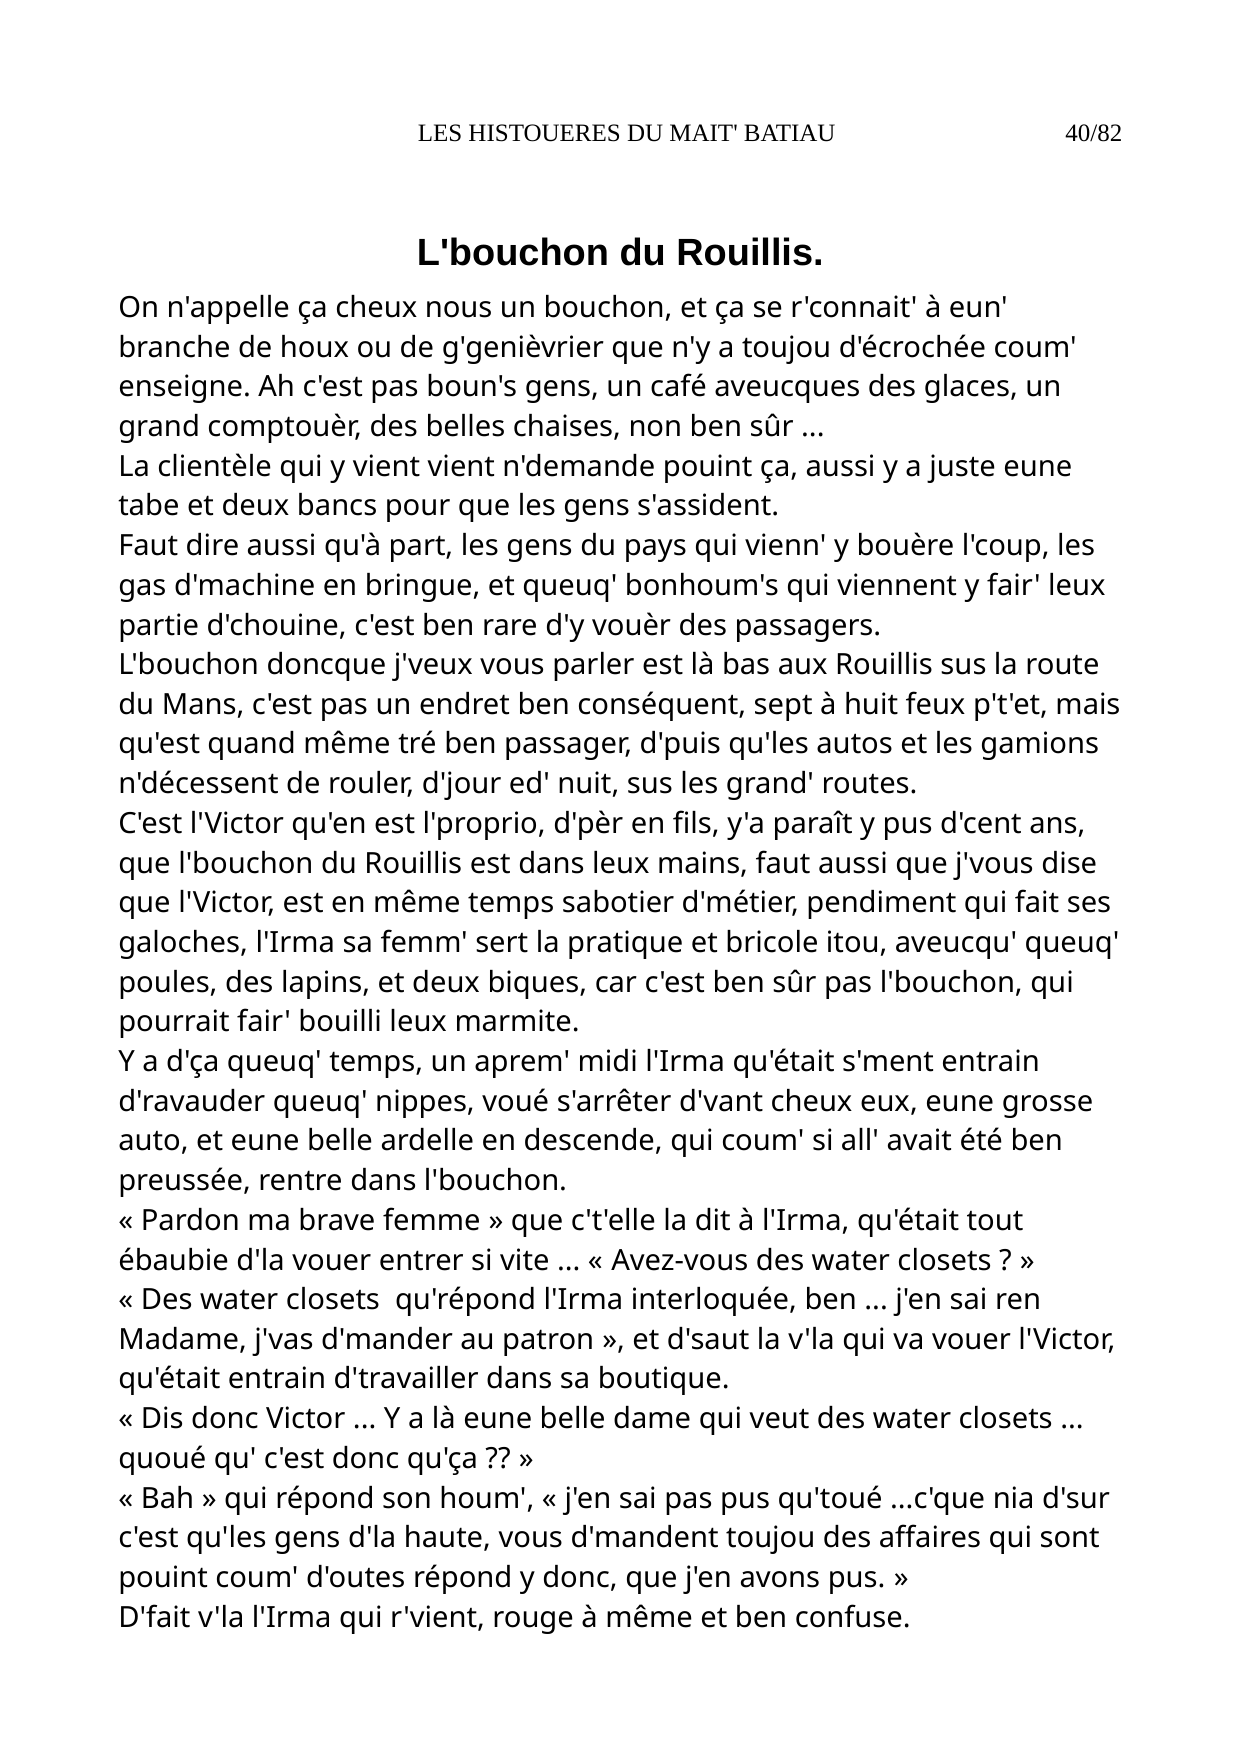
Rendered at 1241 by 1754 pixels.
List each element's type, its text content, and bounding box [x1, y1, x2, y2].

text « Des water closets qu'répond l'Irma interloquée, ben ... j'en sai ren Madame, j'vas d'mander au patron », et d'saut la v'la qui va vouer l'Victor, qu'était entrain d'travailler dans sa boutique. [118, 1278, 1122, 1397]
subtitle L'bouchon du Rouillis. [118, 230, 1122, 274]
text On n'appelle ça cheux nous un bouchon, et ça se r'connait' à eun' branche de houx ou de g'genièvrier que n'y a toujou d'écrochée coum' enseigne. Ah c'est pas boun's gens, un café aveucques des glaces, un grand comptouèr, des belles chaises, non ben sûr ... [118, 286, 1122, 445]
text « Bah » qui répond son houm', « j'en sai pas pus qu'toué ...c'que nia d'sur c'est qu'les gens d'la haute, vous d'mandent toujou des affaires qui sont pouint coum' d'outes répond y donc, que j'en avons pus. » [118, 1477, 1122, 1596]
text « Pardon ma brave femme » que c't'elle la dit à l'Irma, qu'était tout ébaubie d'la vouer entrer si vite ... « Avez-vous des water closets ? » [118, 1199, 1122, 1278]
text C'est l'Victor qu'en est l'proprio, d'pèr en fils, y'a paraît y pus d'cent ans, que l'bouchon du Rouillis est dans leux mains, faut aussi que j'vous dise que l'Victor, est en même temps sabotier d'métier, pendiment qui fait ses galoches, l'Irma sa femm' sert la pratique et bricole itou, aveucqu' queuq' poules, des lapins, et deux biques, car c'est ben sûr pas l'bouchon, qui pourrait fair' bouilli leux marmite. [118, 802, 1122, 1040]
text Faut dire aussi qu'à part, les gens du pays qui vienn' y bouère l'coup, les gas d'machine en bringue, et queuq' bonhoum's qui viennent y fair' leux partie d'chouine, c'est ben rare d'y vouèr des passagers. [118, 524, 1122, 643]
text D'fait v'la l'Irma qui r'vient, rouge à même et ben confuse. [118, 1596, 1122, 1636]
text La clientèle qui y vient vient n'demande pouint ça, aussi y a juste eune tabe et deux bancs pour que les gens s'assident. [118, 445, 1122, 524]
text L'bouchon doncque j'veux vous parler est là bas aux Rouillis sus la route du Mans, c'est pas un endret ben conséquent, sept à huit feux p't'et, mais qu'est quand même tré ben passager, d'puis qu'les autos et les gamions n'décessent de rouler, d'jour ed' nuit, sus les grand' routes. [118, 643, 1122, 802]
text Y a d'ça queuq' temps, un aprem' midi l'Irma qu'était s'ment entrain d'ravauder queuq' nippes, voué s'arrêter d'vant cheux eux, eune grosse auto, et eune belle ardelle en descende, qui coum' si all' avait été ben preussée, rentre dans l'bouchon. [118, 1040, 1122, 1199]
text « Dis donc Victor ... Y a là eune belle dame qui veut des water closets ... quoué qu' c'est donc qu'ça ?? » [118, 1397, 1122, 1477]
